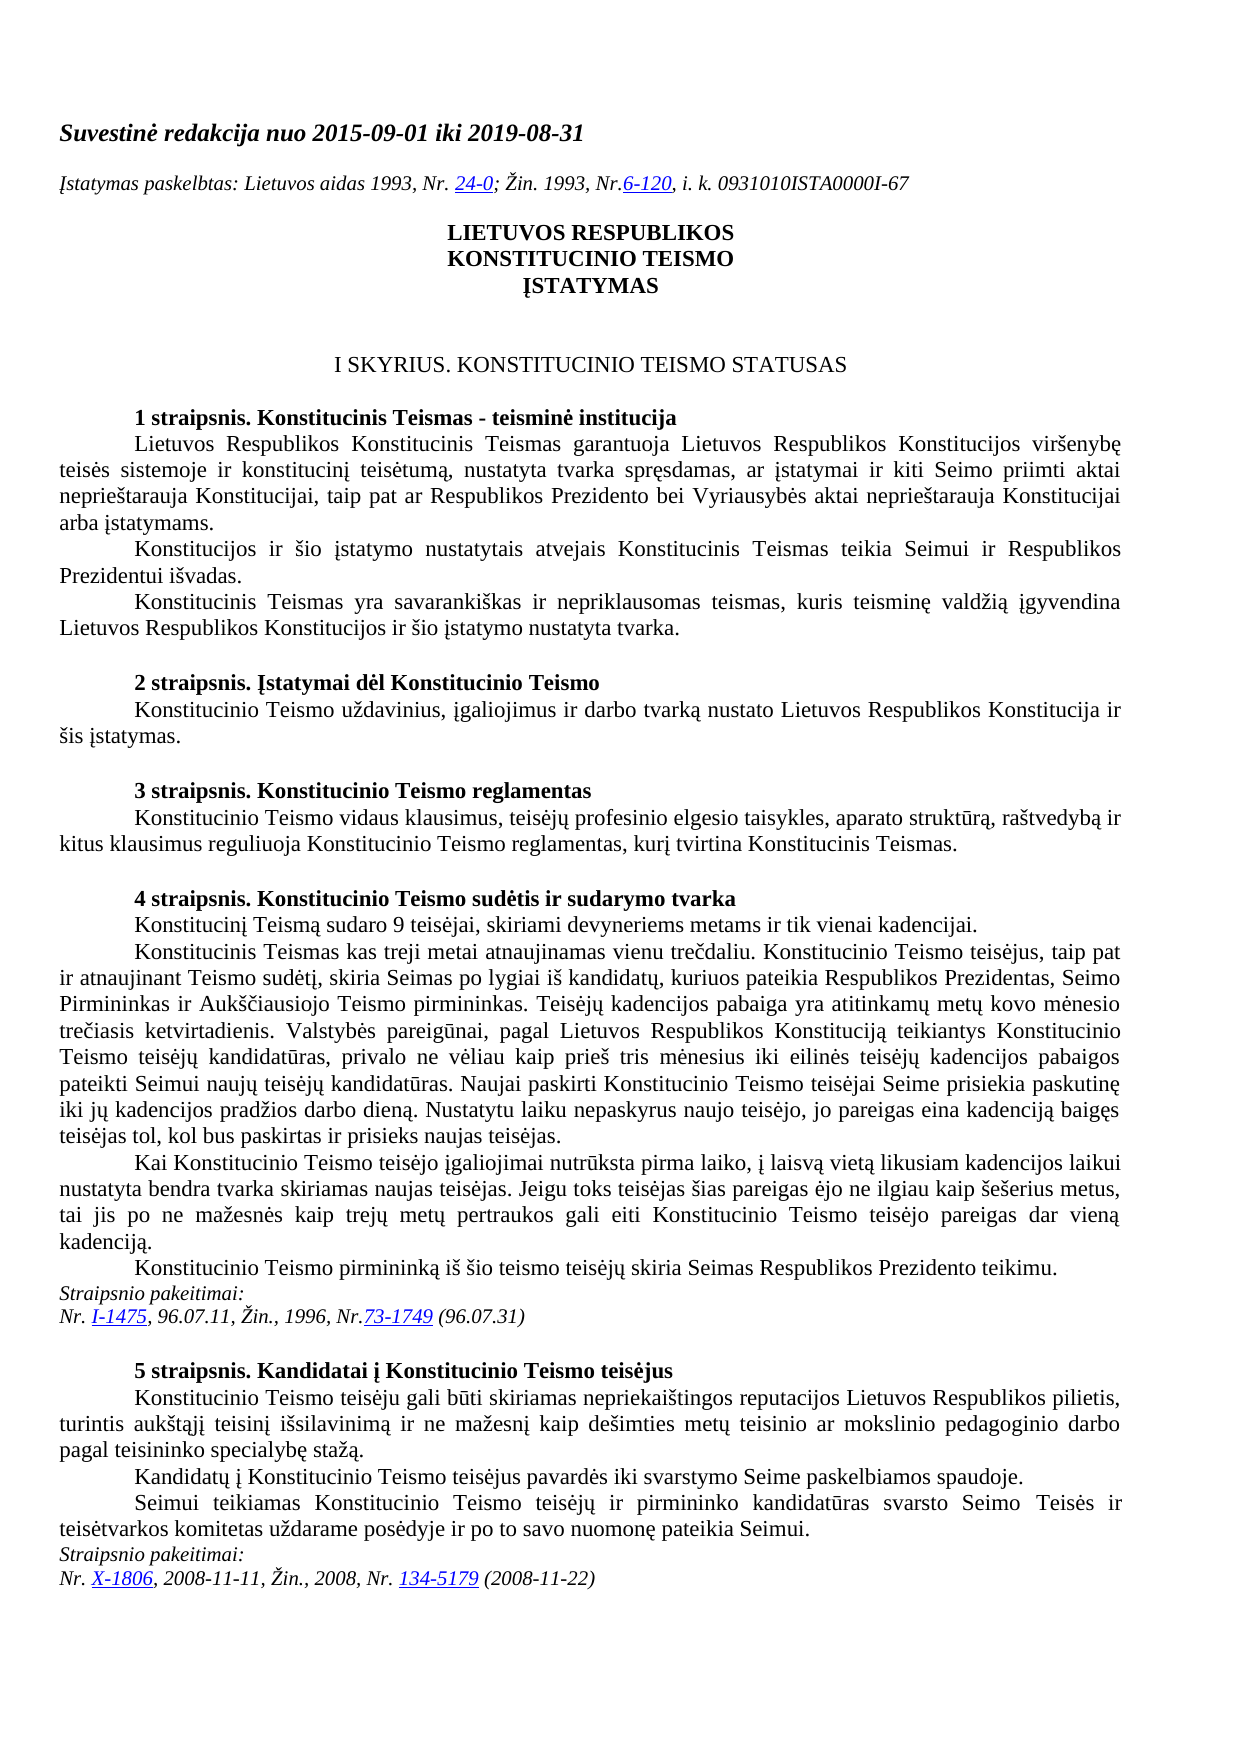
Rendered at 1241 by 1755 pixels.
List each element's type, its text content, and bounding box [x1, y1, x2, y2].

text ĮSTATYMAS [59, 272, 1122, 298]
text Nr. X-1806, 2008-11-11, Žin., 2008, Nr. 134-5179 (2008-11-22) [59, 1566, 1122, 1590]
text Seimui teikiamas Konstitucinio Teismo teisėjų ir pirmininko kandidatūras svarsto Seimo Teisės ir teisėtvarkos komitetas uždarame posėdyje ir po to savo nuomonę pateikia Seimui. [59, 1489, 1122, 1542]
text 3 straipsnis. Konstitucinio Teismo reglamentas [59, 777, 1122, 804]
text Kai Konstitucinio Teismo teisėjo įgaliojimai nutrūksta pirma laiko, į laisvą vietą likusiam kadencijos laikui nustatyta bendra tvarka skiriamas naujas teisėjas. Jeigu toks teisėjas šias pareigas ėjo ne ilgiau kaip šešerius metus, tai jis po ne mažesnės kaip trejų metų pertraukos gali eiti Konstitucinio Teismo teisėjo pareigas dar vieną kadenciją. [59, 1149, 1122, 1254]
text Nr. I-1475, 96.07.11, Žin., 1996, Nr.73-1749 (96.07.31) [59, 1304, 1122, 1328]
text KONSTITUCINIO TEISMO [59, 245, 1122, 272]
text Konstitucinio Teismo pirmininką iš šio teismo teisėjų skiria Seimas Respublikos Prezidento teikimu. [59, 1254, 1122, 1280]
text Konstitucinio Teismo vidaus klausimus, teisėjų profesinio elgesio taisykles, aparato struktūrą, raštvedybą ir kitus klausimus reguliuoja Konstitucinio Teismo reglamentas, kurį tvirtina Konstitucinis Teismas. [59, 804, 1122, 856]
text 5 straipsnis. Kandidatai į Konstitucinio Teismo teisėjus [59, 1357, 1122, 1384]
text Lietuvos Respublikos Konstitucinis Teismas garantuoja Lietuvos Respublikos Konstitucijos viršenybę teisės sistemoje ir konstitucinį teisėtumą, nustatyta tvarka spręsdamas, ar įstatymai ir kiti Seimo priimti aktai neprieštarauja Konstitucijai, taip pat ar Respublikos Prezidento bei Vyriausybės aktai neprieštarauja Konstitucijai arba įstatymams. [59, 430, 1122, 535]
text Straipsnio pakeitimai: [59, 1542, 1122, 1566]
text I SKYRIUS. KONSTITUCINIO TEISMO STATUSAS [59, 351, 1122, 377]
text Konstitucinis Teismas yra savarankiškas ir nepriklausomas teismas, kuris teisminę valdžią įgyvendina Lietuvos Respublikos Konstitucijos ir šio įstatymo nustatyta tvarka. [59, 588, 1122, 641]
text Konstitucinio Teismo teisėju gali būti skiriamas nepriekaištingos reputacijos Lietuvos Respublikos pilietis, turintis aukštąjį teisinį išsilavinimą ir ne mažesnį kaip dešimties metų teisinio ar mokslinio pedagoginio darbo pagal teisininko specialybę stažą. [59, 1384, 1122, 1463]
text 1 straipsnis. Konstitucinis Teismas - teisminė institucija [59, 403, 1122, 430]
text 4 straipsnis. Konstitucinio Teismo sudėtis ir sudarymo tvarka [59, 885, 1122, 911]
text Kandidatų į Konstitucinio Teismo teisėjus pavardės iki svarstymo Seime paskelbiamos spaudoje. [59, 1463, 1122, 1489]
text Konstitucinio Teismo uždavinius, įgaliojimus ir darbo tvarką nustato Lietuvos Respublikos Konstitucija ir šis įstatymas. [59, 696, 1122, 748]
text Konstitucinis Teismas kas treji metai atnaujinamas vienu trečdaliu. Konstitucinio Teismo teisėjus, taip pat ir atnaujinant Teismo sudėtį, skiria Seimas po lygiai iš kandidatų, kuriuos pateikia Respublikos Prezidentas, Seimo Pirmininkas ir Aukščiausiojo Teismo pirmininkas. Teisėjų kadencijos pabaiga yra atitinkamų metų kovo mėnesio trečiasis ketvirtadienis. Valstybės pareigūnai, pagal Lietuvos Respublikos Konstituciją teikiantys Konstitucinio Teismo teisėjų kandidatūras, privalo ne vėliau kaip prieš tris mėnesius iki eilinės teisėjų kadencijos pabaigos pateikti Seimui naujų teisėjų kandidatūras. Naujai paskirti Konstitucinio Teismo teisėjai Seime prisiekia paskutinę iki jų kadencijos pradžios darbo dieną. Nustatytu laiku nepaskyrus naujo teisėjo, jo pareigas eina kadenciją baigęs teisėjas tol, kol bus paskirtas ir prisieks naujas teisėjas. [59, 938, 1122, 1149]
text Konstitucinį Teismą sudaro 9 teisėjai, skiriami devyneriems metams ir tik vienai kadencijai. [59, 911, 1122, 938]
text Straipsnio pakeitimai: [59, 1280, 1122, 1304]
text 2 straipsnis. Įstatymai dėl Konstitucinio Teismo [59, 669, 1122, 696]
text Suvestinė redakcija nuo 2015-09-01 iki 2019-08-31 [59, 118, 1122, 147]
text LIETUVOS RESPUBLIKOS [59, 219, 1122, 245]
text Įstatymas paskelbtas: Lietuvos aidas 1993, Nr. 24-0; Žin. 1993, Nr.6-120, i. k. 0931010ISTA0000I-67 [59, 171, 1122, 195]
text Konstitucijos ir šio įstatymo nustatytais atvejais Konstitucinis Teismas teikia Seimui ir Respublikos Prezidentui išvadas. [59, 535, 1122, 588]
